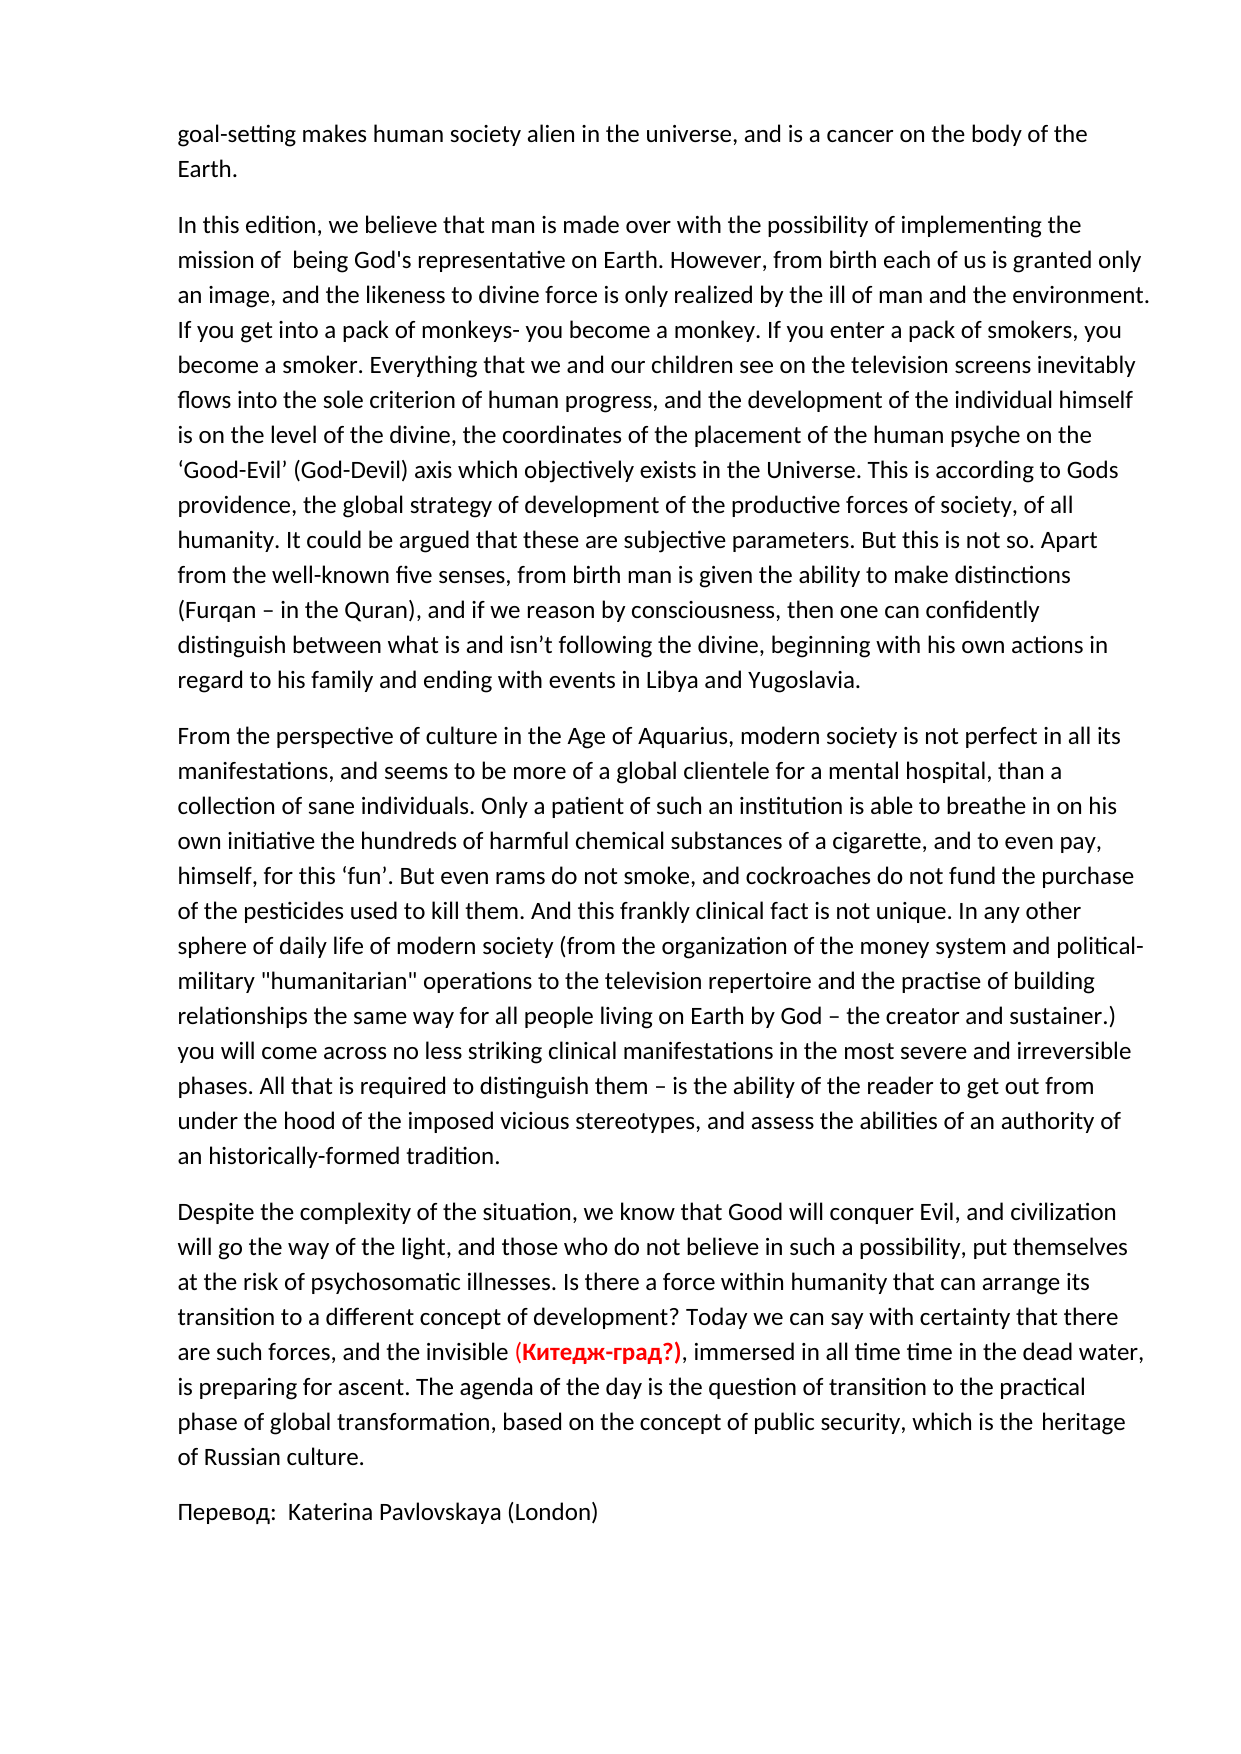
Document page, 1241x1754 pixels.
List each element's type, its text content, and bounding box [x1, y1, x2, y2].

text Despite the complexity of the situation, we know that Good will conquer Evil, and civilization will go the way of the light, and those who do not believe in such a possibility, put themselves at the risk of psychosomatic illnesses. Is there a force within humanity that can arrange its transition to a different concept of development? Today we can say with certainty that there are such forces, and the invisible (Китедж-град?), immersed in all time time in the dead water, is preparing for ascent. The agenda of the day is the question of transition to the practical phase of global transformation, based on the concept of public security, which is the heritage of Russian culture. [177, 1196, 1152, 1471]
text From the perspective of culture in the Age of Aquarius, modern society is not perfect in all its manifestations, and seems to be more of a global clientele for a mental hospital, than a collection of sane individuals. Only a patient of such an institution is able to breathe in on his own initiative the hundreds of harmful chemical substances of a cigarette, and to even pay, himself, for this ‘fun’. But even rams do not smoke, and cockroaches do not fund the purchase of the pesticides used to kill them. And this frankly clinical fact is not unique. In any other sphere of daily life of modern society (from the organization of the money system and political-military "humanitarian" operations to the television repertoire and the practise of building relationships the same way for all people living on Earth by God – the creator and sustainer.) you will come across no less striking clinical manifestations in the most severe and irreversible phases. All that is required to distinguish them – is the ability of the reader to get out from under the hood of the imposed vicious stereotypes, and assess the abilities of an authority of an historically-formed tradition. [177, 720, 1152, 1170]
text In this edition, we believe that man is made over with the possibility of implementing the mission of being God's representative on Earth. However, from birth each of us is granted only an image, and the likeness to divine force is only realized by the ill of man and the environment. If you get into a pack of monkeys- you become a monkey. If you enter a pack of smokers, you become a smoker. Everything that we and our children see on the television screens inevitably flows into the sole criterion of human progress, and the development of the individual himself is on the level of the divine, the coordinates of the placement of the human psyche on the ‘Good-Evil’ (God-Devil) axis which objectively exists in the Universe. This is according to Gods providence, the global strategy of development of the productive forces of society, of all humanity. It could be argued that these are subjective parameters. But this is not so. Apart from the well-known five senses, from birth man is given the ability to make distinctions (Furqan – in the Quran), and if we reason by consciousness, then one can confidently distinguish between what is and isn’t following the divine, beginning with his own actions in regard to his family and ending with events in Libya and Yugoslavia. [177, 209, 1152, 694]
text Перевод: Katerina Pavlovskaya (London) [177, 1496, 1152, 1527]
text goal-setting makes human society alien in the universe, and is a cancer on the body of the Earth. [177, 118, 1152, 184]
